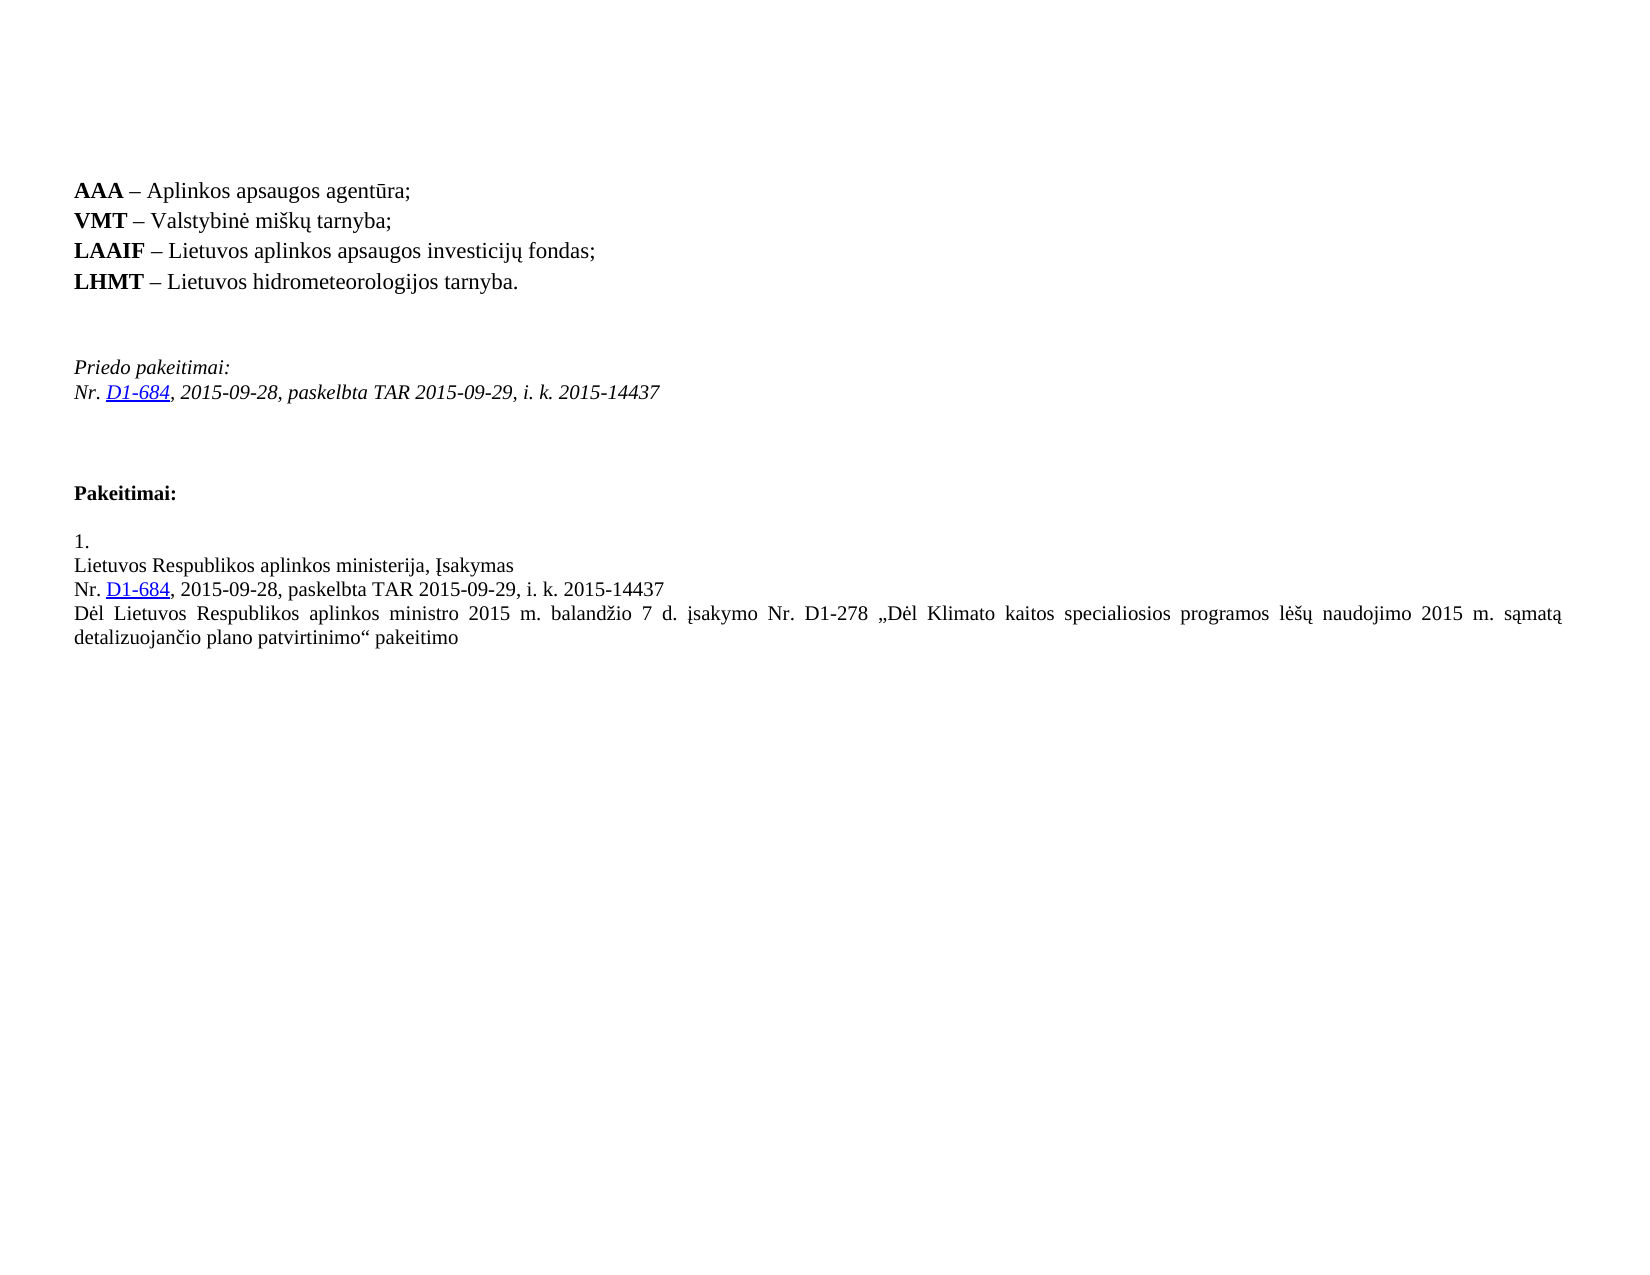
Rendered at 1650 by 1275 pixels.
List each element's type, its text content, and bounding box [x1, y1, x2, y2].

text Nr. D1-684, 2015-09-28, paskelbta TAR 2015-09-29, i. k. 2015-14437 [74, 577, 1565, 601]
text Lietuvos Respublikos aplinkos ministerija, Įsakymas [74, 553, 1565, 577]
text VMT – Valstybinė miškų tarnyba; [74, 207, 1565, 234]
text Priedo pakeitimai: [74, 356, 1565, 379]
text AAA – Aplinkos apsaugos agentūra; [74, 177, 1565, 203]
text Pakeitimai: [74, 481, 1565, 504]
text LAAIF – Lietuvos aplinkos apsaugos investicijų fondas; [74, 238, 1565, 264]
text 1. [74, 529, 1565, 553]
text Dėl Lietuvos Respublikos aplinkos ministro 2015 m. balandžio 7 d. įsakymo Nr. D1-278 „Dėl Klimato kaitos specialiosios programos lėšų naudojimo 2015 m. sąmatą detalizuojančio plano patvirtinimo“ pakeitimo [74, 601, 1565, 649]
text LHMT – Lietuvos hidrometeorologijos tarnyba. [74, 268, 1565, 294]
text Nr. D1-684, 2015-09-28, paskelbta TAR 2015-09-29, i. k. 2015-14437 [74, 379, 1565, 404]
